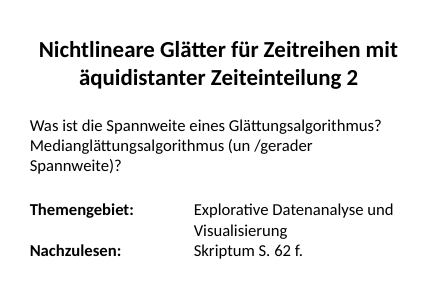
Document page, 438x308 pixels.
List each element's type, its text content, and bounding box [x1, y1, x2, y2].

text Nichtlineare Glätter für Zeitreihen mit äquidistanter Zeiteinteilung 2 [29, 35, 407, 91]
text Was ist die Spannweite eines Glättungsalgorithmus? Medianglättungsalgorithmus (un /gerader Spannweite)? [29, 115, 407, 176]
text Themengebiet: Explorative Datenanalyse und Visualisierung Nachzulesen: Skriptum S. 62 f. [29, 200, 407, 261]
